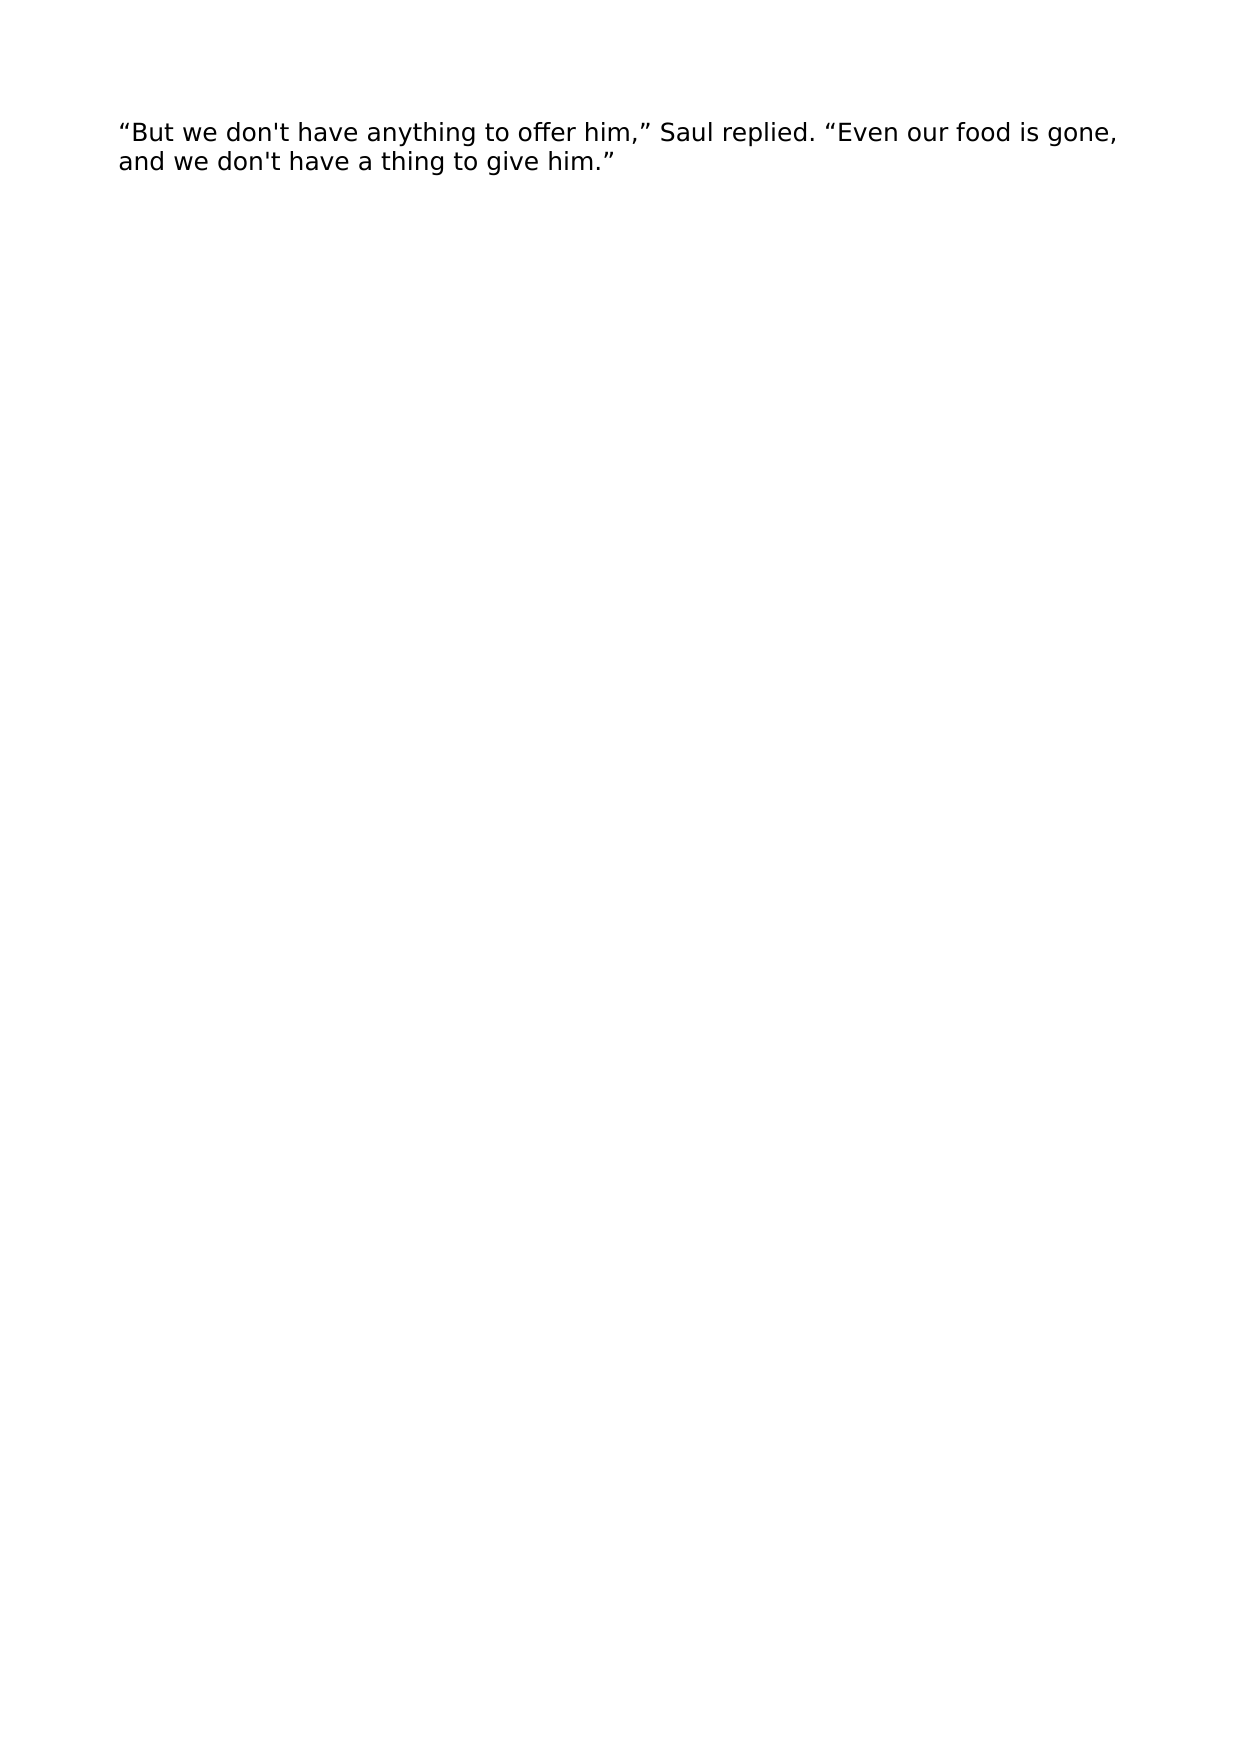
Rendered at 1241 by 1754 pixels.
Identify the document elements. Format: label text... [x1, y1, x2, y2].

text “But we don't have anything to offer him,” Saul replied. “Even our food is gone, and we don't have a thing to give him.” [118, 118, 1122, 176]
